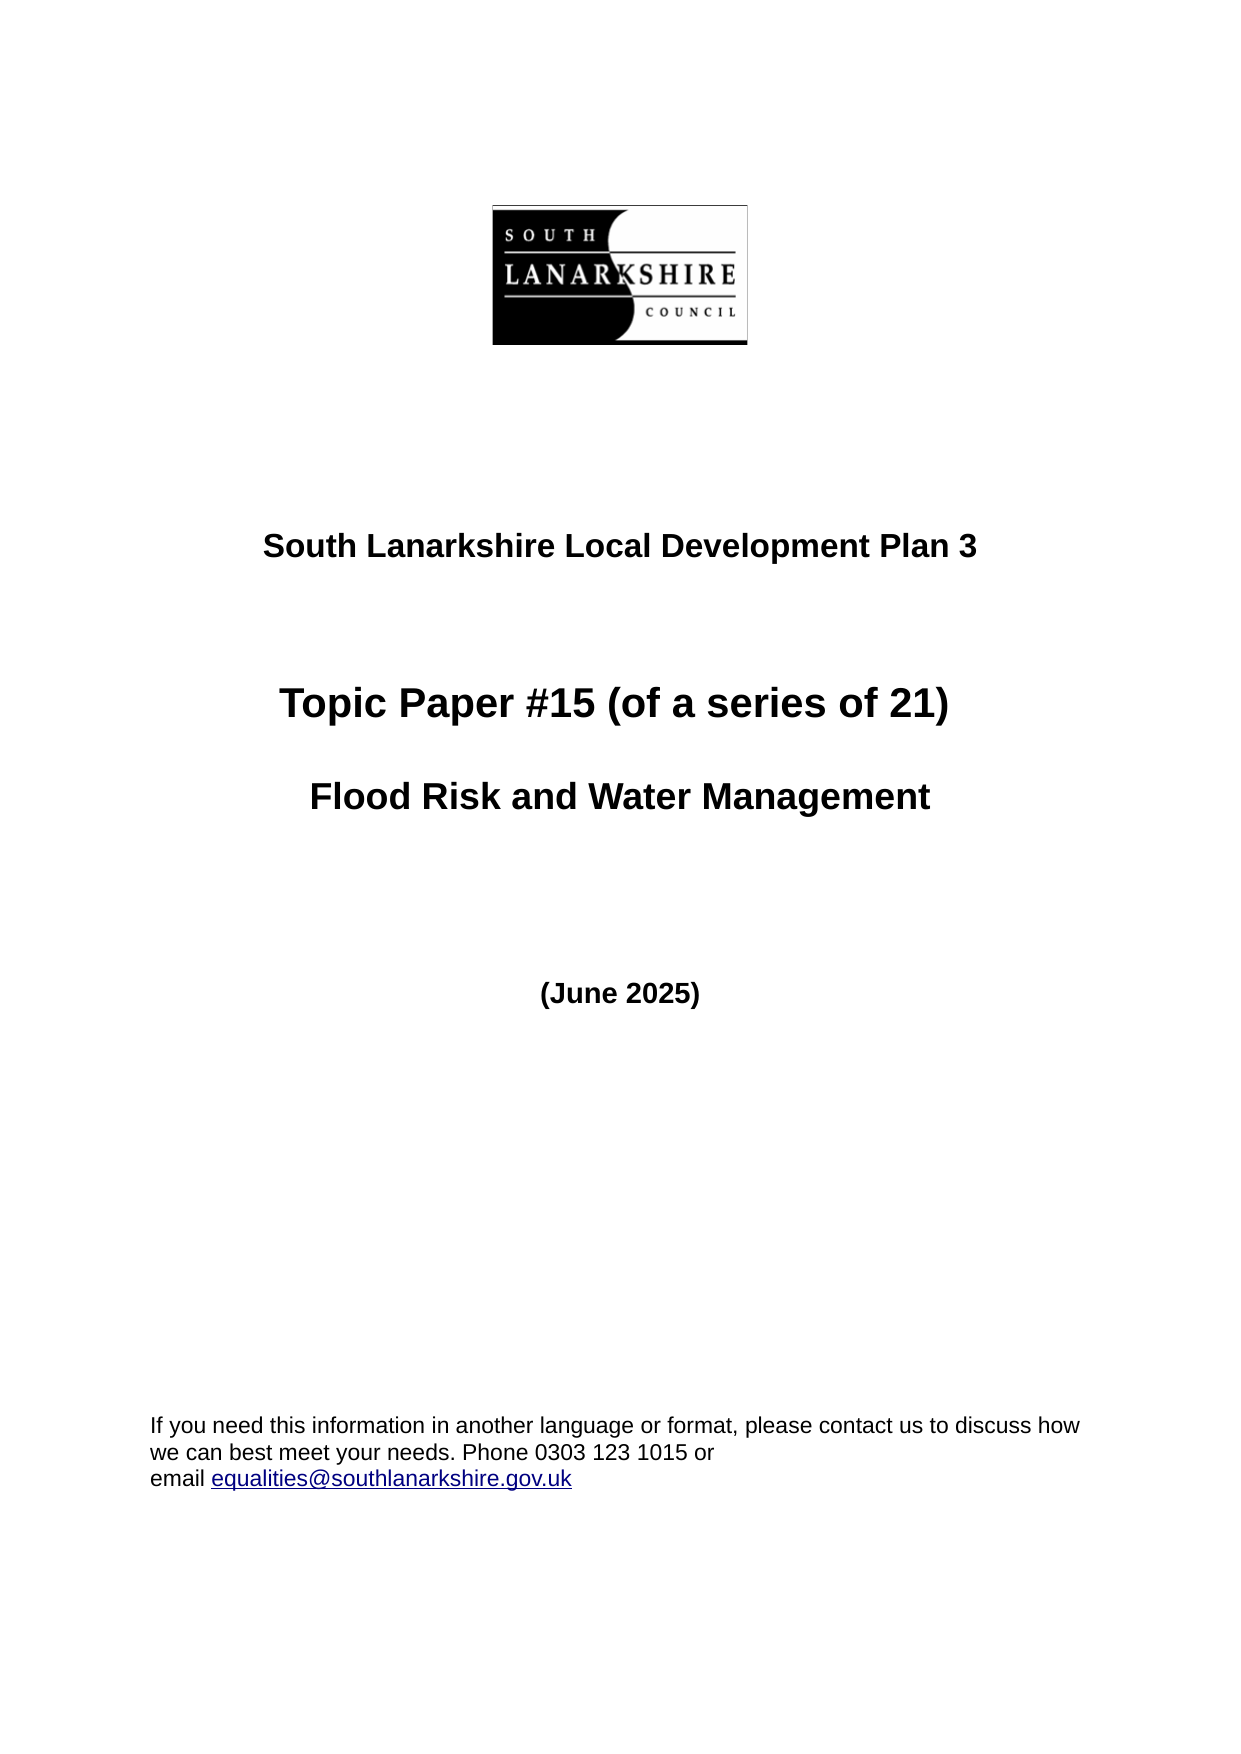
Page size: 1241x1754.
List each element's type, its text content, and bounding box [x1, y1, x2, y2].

text If you need this information in another language or format, please contact us to discuss how we can best meet your needs. Phone 0303 123 1015 or email equalities@southlanarkshire.gov.uk [150, 1412, 1090, 1492]
text (June 2025) [150, 977, 1090, 1010]
subtitle Topic Paper #15 (of a series of 21) Flood Risk and Water Management [150, 645, 1090, 818]
text South Lanarkshire Local Development Plan 3 [150, 526, 1090, 591]
